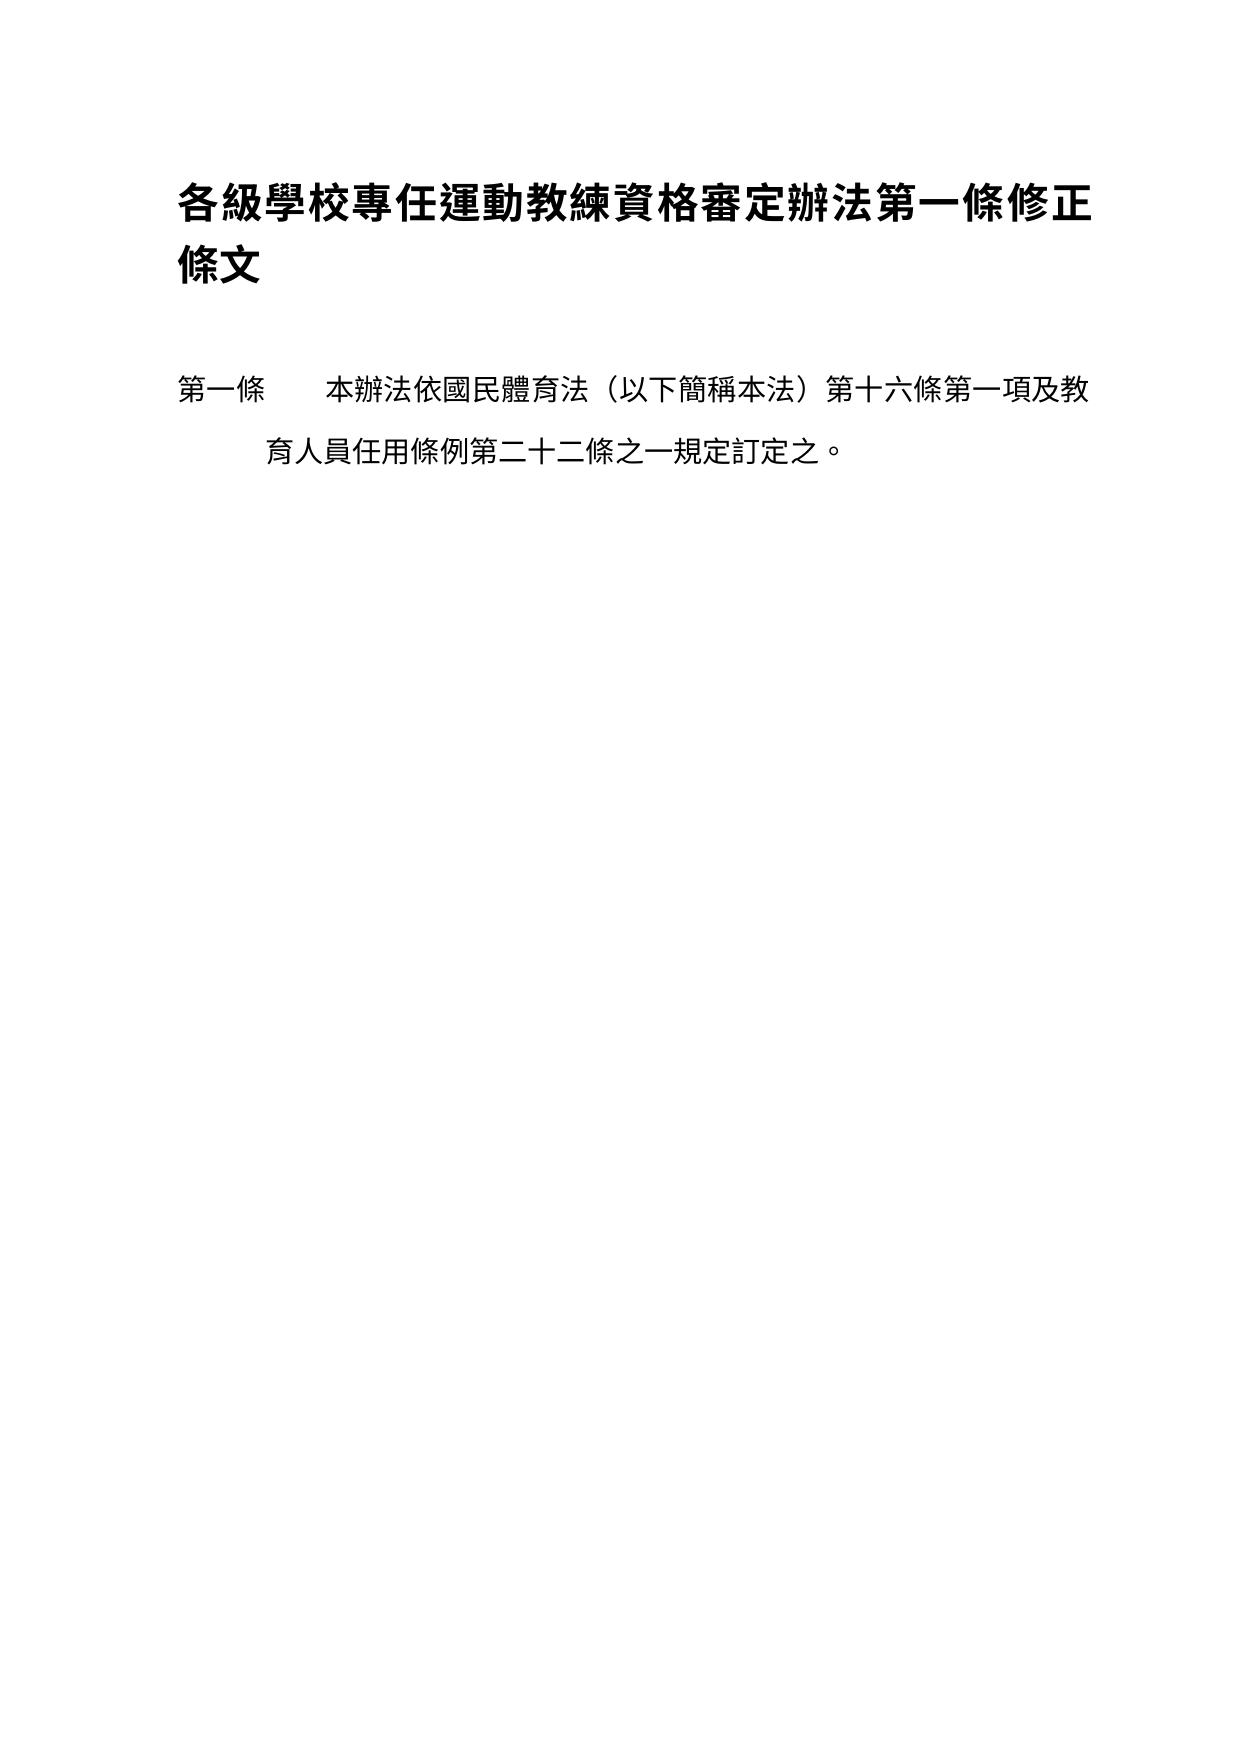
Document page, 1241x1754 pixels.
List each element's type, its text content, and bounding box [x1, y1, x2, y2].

text 第一條□□本辦法依國民體育法（以下簡稱本法）第十六條第一項及教育人員任用條例第二十二條之一規定訂定之。 [177, 346, 1092, 471]
text 各級學校專任運動教練資格審定辦法第一條修正條文 [177, 158, 1092, 283]
